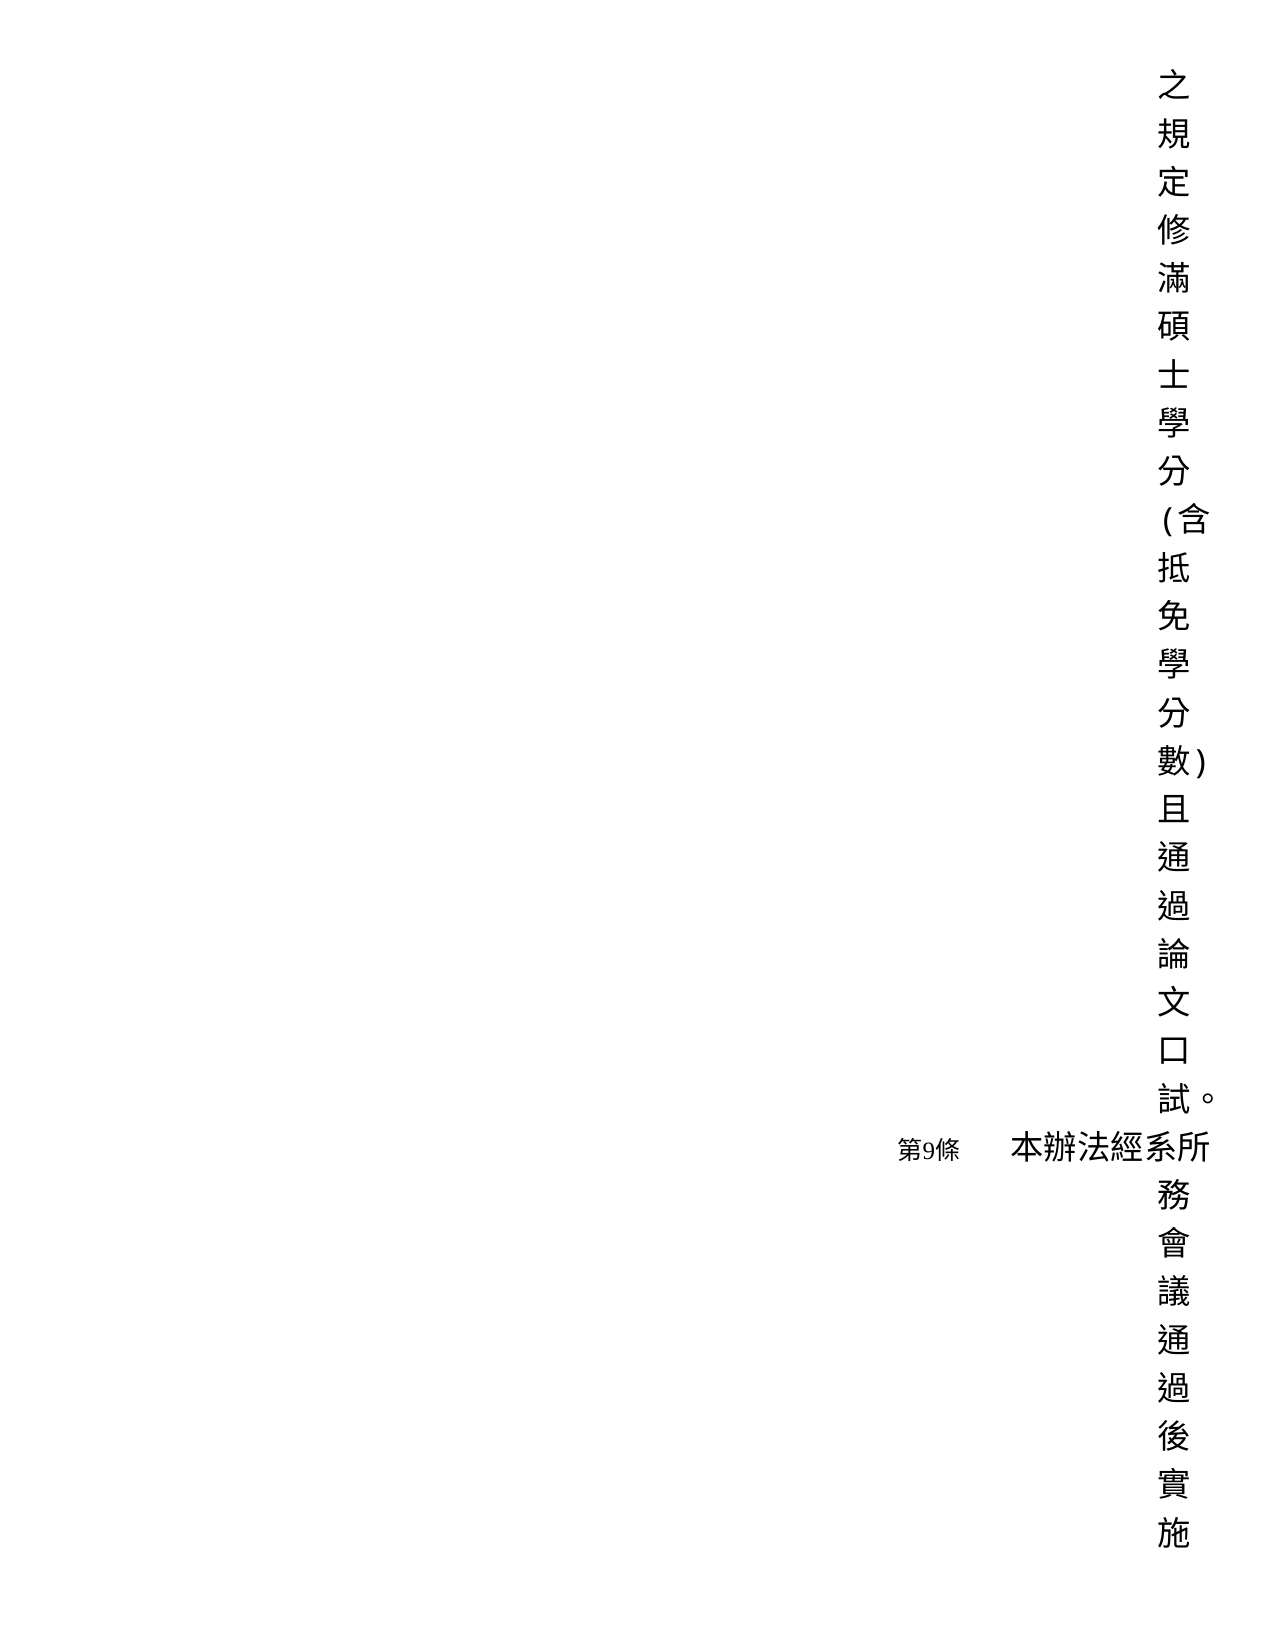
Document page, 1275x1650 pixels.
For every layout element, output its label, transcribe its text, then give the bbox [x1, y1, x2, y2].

list 本辦法經系所務會議通過後實施，修訂時亦同。 [1157, 1121, 1211, 1554]
list 碩士學位之取得，需符合教育部之規定，修滿碩士學分(含抵免學分數)，且通過論文口試。 [1157, 59, 1211, 1121]
